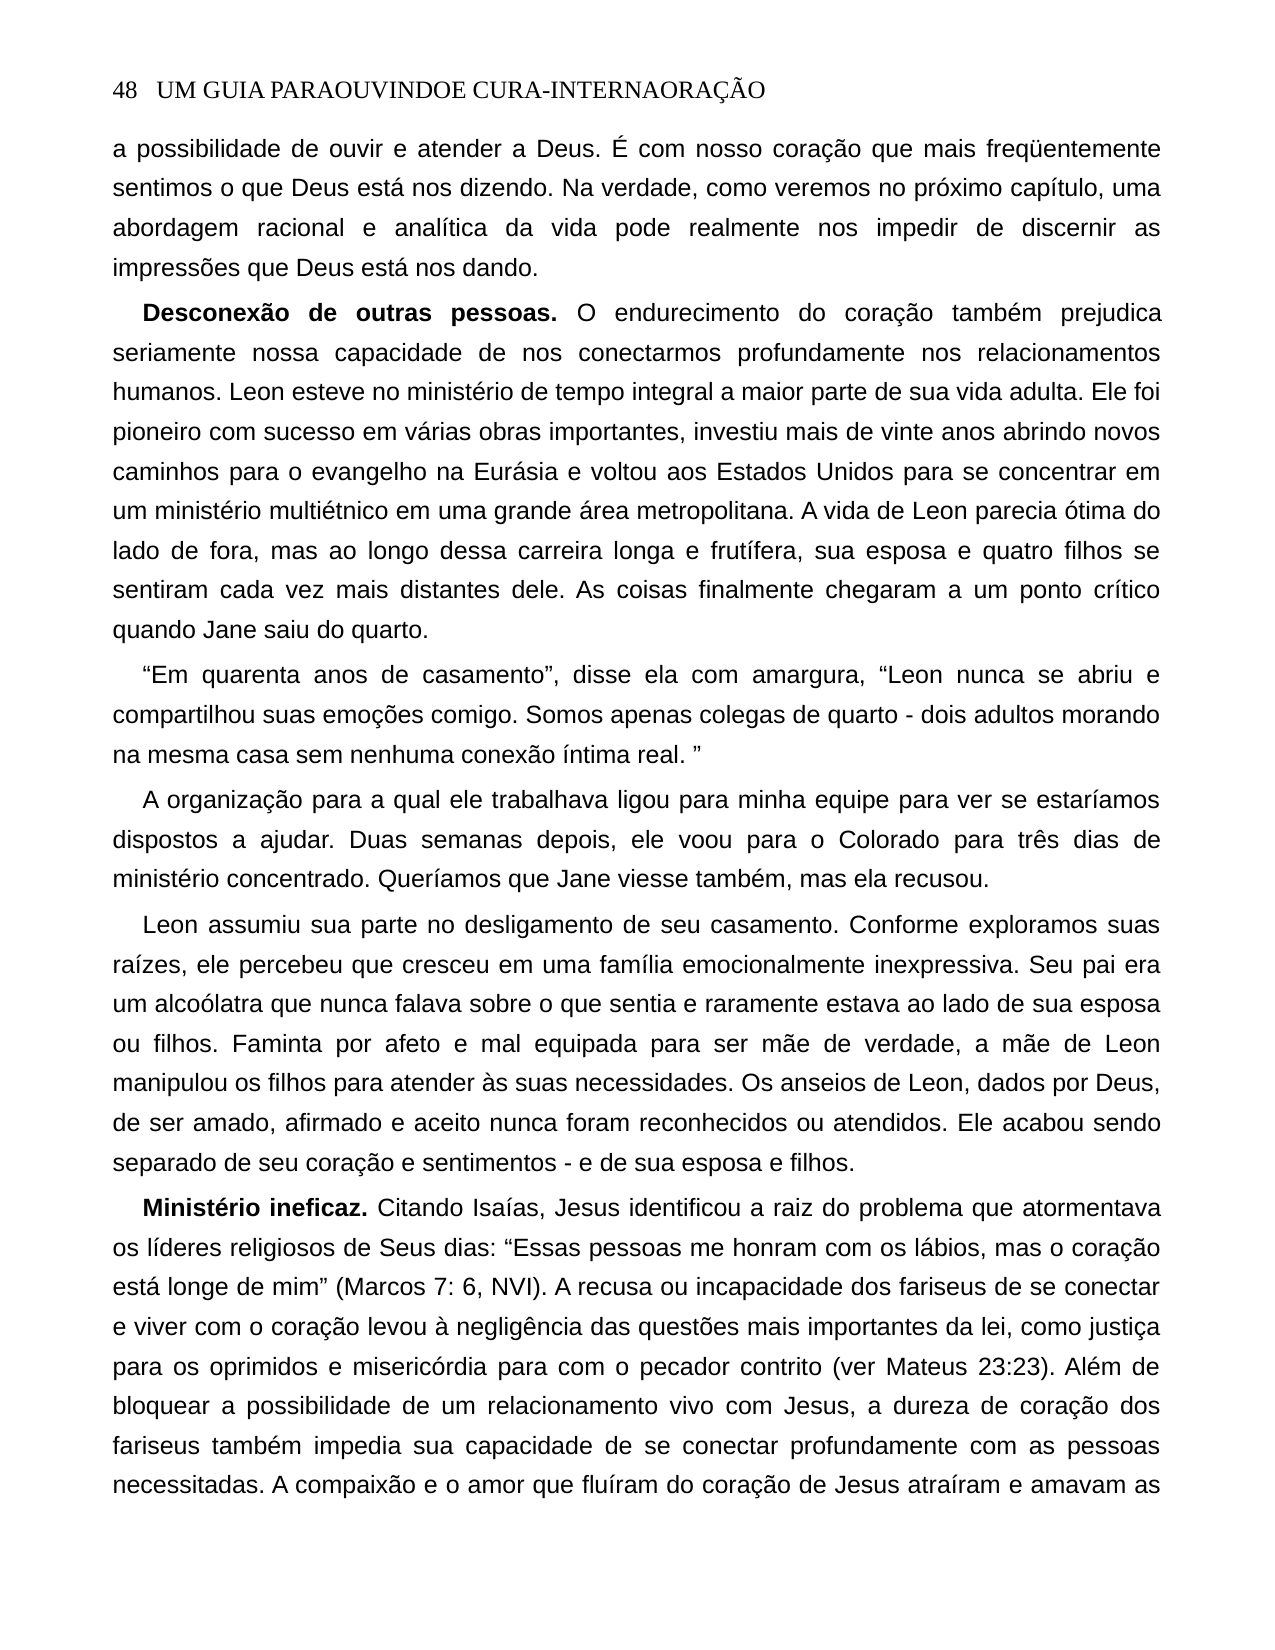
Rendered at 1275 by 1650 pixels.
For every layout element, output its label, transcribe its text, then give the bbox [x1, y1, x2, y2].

text Leon assumiu sua parte no desligamento de seu casamento. Conforme exploramos suas raízes, ele percebeu que cresceu em uma família emocionalmente inexpressiva. Seu pai era um alcoólatra que nunca falava sobre o que sentia e raramente estava ao lado de sua esposa ou filhos. Faminta por afeto e mal equipada para ser mãe de verdade, a mãe de Leon manipulou os filhos para atender às suas necessidades. Os anseios de Leon, dados por Deus, de ser amado, afirmado e aceito nunca foram reconhecidos ou atendidos. Ele acabou sendo separado de seu coração e sentimentos - e de sua esposa e filhos. [112, 910, 1162, 1176]
text a possibilidade de ouvir e atender a Deus. É com nosso coração que mais freqüentemente sentimos o que Deus está nos dizendo. Na verdade, como veremos no próximo capítulo, uma abordagem racional e analítica da vida pode realmente nos impedir de discernir as impressões que Deus está nos dando. [112, 134, 1162, 281]
text A organização para a qual ele trabalhava ligou para minha equipe para ver se estaríamos dispostos a ajudar. Duas semanas depois, ele voou para o Colorado para três dias de ministério concentrado. Queríamos que Jane viesse também, mas ela recusou. [112, 785, 1162, 893]
text Desconexão de outras pessoas. O endurecimento do coração também prejudica seriamente nossa capacidade de nos conectarmos profundamente nos relacionamentos humanos. Leon esteve no ministério de tempo integral a maior parte de sua vida adulta. Ele foi pioneiro com sucesso em várias obras importantes, investiu mais de vinte anos abrindo novos caminhos para o evangelho na Eurásia e voltou aos Estados Unidos para se concentrar em um ministério multiétnico em uma grande área metropolitana. A vida de Leon parecia ótima do lado de fora, mas ao longo dessa carreira longa e frutífera, sua esposa e quatro filhos se sentiram cada vez mais distantes dele. As coisas finalmente chegaram a um ponto crítico quando Jane saiu do quarto. [112, 298, 1162, 643]
text “Em quarenta anos de casamento”, disse ela com amargura, “Leon nunca se abriu e compartilhou suas emoções comigo. Somos apenas colegas de quarto - dois adultos morando na mesma casa sem nenhuma conexão íntima real. ” [112, 660, 1162, 768]
text Ministério ineficaz. Citando Isaías, Jesus identificou a raiz do problema que atormentava os líderes religiosos de Seus dias: “Essas pessoas me honram com os lábios, mas o coração está longe de mim” (Marcos 7: 6, NVI). A recusa ou incapacidade dos fariseus de se conectar e viver com o coração levou à negligência das questões mais importantes da lei, como justiça para os oprimidos e misericórdia para com o pecador contrito (ver Mateus 23:23). Além de bloquear a possibilidade de um relacionamento vivo com Jesus, a dureza de coração dos fariseus também impedia sua capacidade de se conectar profundamente com as pessoas necessitadas. A compaixão e o amor que fluíram do coração de Jesus atraíram e amavam as [112, 1193, 1162, 1499]
